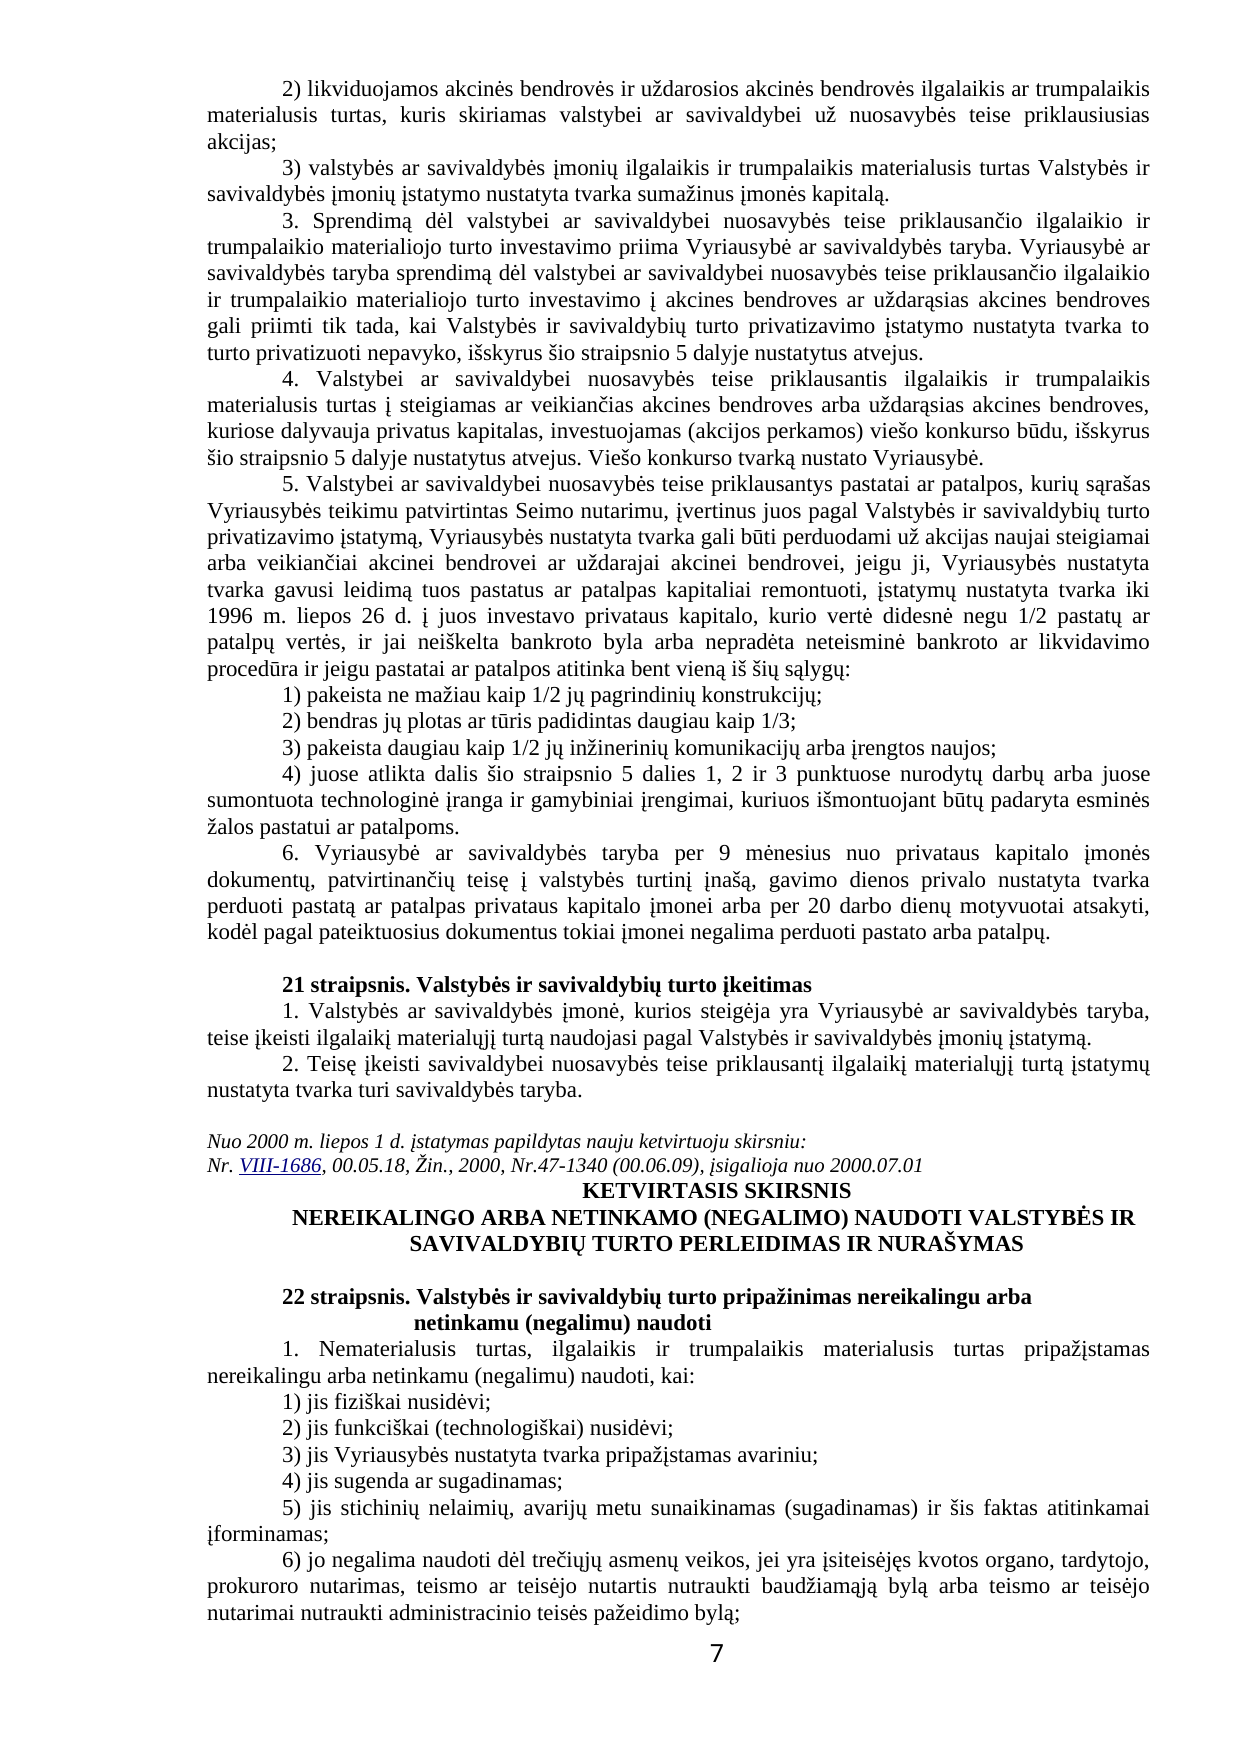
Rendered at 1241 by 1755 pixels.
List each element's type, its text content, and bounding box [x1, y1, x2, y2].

text 22 straipsnis. Valstybės ir savivaldybių turto pripažinimas nereikalingu arba [282, 1283, 1152, 1309]
text Nr. VIII-1686, 00.05.18, Žin., 2000, Nr.47-1340 (00.06.09), įsigalioja nuo 2000.07.01 [207, 1153, 1152, 1177]
text 2) jis funkciškai (technologiškai) nusidėvi; [207, 1414, 1152, 1441]
text netinkamu (negalimu) naudoti [413, 1309, 1152, 1335]
text Nuo 2000 m. liepos 1 d. įstatymas papildytas nauju ketvirtuoju skirsniu: [207, 1129, 1152, 1153]
text 3) pakeista daugiau kaip 1/2 jų inžinerinių komunikacijų arba įrengtos naujos; [207, 734, 1152, 760]
text 4) jis sugenda ar sugadinamas; [207, 1467, 1152, 1493]
text 2) bendras jų plotas ar tūris padidintas daugiau kaip 1/3; [207, 707, 1152, 734]
text 1. Valstybės ar savivaldybės įmonė, kurios steigėja yra Vyriausybė ar savivaldybės taryba, teise įkeisti ilgalaikį materialųjį turtą naudojasi pagal Valstybės ir savivaldybės įmonių įstatymą. [207, 997, 1152, 1050]
text 6) jo negalima naudoti dėl trečiųjų asmenų veikos, jei yra įsiteisėjęs kvotos organo, tardytojo, prokuroro nutarimas, teismo ar teisėjo nutartis nutraukti baudžiamąją bylą arba teismo ar teisėjo nutarimai nutraukti administracinio teisės pažeidimo bylą; [207, 1546, 1152, 1625]
text 5. Valstybei ar savivaldybei nuosavybės teise priklausantys pastatai ar patalpos, kurių sąrašas Vyriausybės teikimu patvirtintas Seimo nutarimu, įvertinus juos pagal Valstybės ir savivaldybių turto privatizavimo įstatymą, Vyriausybės nustatyta tvarka gali būti perduodami už akcijas naujai steigiamai arba veikiančiai akcinei bendrovei ar uždarajai akcinei bendrovei, jeigu ji, Vyriausybės nustatyta tvarka gavusi leidimą tuos pastatus ar patalpas kapitaliai remontuoti, įstatymų nustatyta tvarka iki 1996 m. liepos 26 d. į juos investavo privataus kapitalo, kurio vertė didesnė negu 1/2 pastatų ar patalpų vertės, ir jai neiškelta bankroto byla arba nepradėta neteisminė bankroto ar likvidavimo procedūra ir jeigu pastatai ar patalpos atitinka bent vieną iš šių sąlygų: [207, 470, 1152, 681]
text 3) valstybės ar savivaldybės įmonių ilgalaikis ir trumpalaikis materialusis turtas Valstybės ir savivaldybės įmonių įstatymo nustatyta tvarka sumažinus įmonės kapitalą. [207, 154, 1152, 207]
text 1) pakeista ne mažiau kaip 1/2 jų pagrindinių konstrukcijų; [207, 681, 1152, 707]
text NEREIKALINGO ARBA NETINKAMO (NEGALIMO) NAUDOTI VALSTYBĖS IR [207, 1204, 1152, 1230]
text 4. Valstybei ar savivaldybei nuosavybės teise priklausantis ilgalaikis ir trumpalaikis materialusis turtas į steigiamas ar veikiančias akcines bendroves arba uždarąsias akcines bendroves, kuriose dalyvauja privatus kapitalas, investuojamas (akcijos perkamos) viešo konkurso būdu, išskyrus šio straipsnio 5 dalyje nustatytus atvejus. Viešo konkurso tvarką nustato Vyriausybė. [207, 365, 1152, 470]
text 6. Vyriausybė ar savivaldybės taryba per 9 mėnesius nuo privataus kapitalo įmonės dokumentų, patvirtinančių teisę į valstybės turtinį įnašą, gavimo dienos privalo nustatyta tvarka perduoti pastatą ar patalpas privataus kapitalo įmonei arba per 20 darbo dienų motyvuotai atsakyti, kodėl pagal pateiktuosius dokumentus tokiai įmonei negalima perduoti pastato arba patalpų. [207, 839, 1152, 945]
text 4) juose atlikta dalis šio straipsnio 5 dalies 1, 2 ir 3 punktuose nurodytų darbų arba juose sumontuota technologinė įranga ir gamybiniai įrengimai, kuriuos išmontuojant būtų padaryta esminės žalos pastatui ar patalpoms. [207, 760, 1152, 839]
text 2) likviduojamos akcinės bendrovės ir uždarosios akcinės bendrovės ilgalaikis ar trumpalaikis materialusis turtas, kuris skiriamas valstybei ar savivaldybei už nuosavybės teise priklausiusias akcijas; [207, 75, 1152, 154]
text 5) jis stichinių nelaimių, avarijų metu sunaikinamas (sugadinamas) ir šis faktas atitinkamai įforminamas; [207, 1493, 1152, 1546]
text 1. Nematerialusis turtas, ilgalaikis ir trumpalaikis materialusis turtas pripažįstamas nereikalingu arba netinkamu (negalimu) naudoti, kai: [207, 1335, 1152, 1388]
text 21 straipsnis. Valstybės ir savivaldybių turto įkeitimas [207, 971, 1152, 997]
text 3. Sprendimą dėl valstybei ar savivaldybei nuosavybės teise priklausančio ilgalaikio ir trumpalaikio materialiojo turto investavimo priima Vyriausybė ar savivaldybės taryba. Vyriausybė ar savivaldybės taryba sprendimą dėl valstybei ar savivaldybei nuosavybės teise priklausančio ilgalaikio ir trumpalaikio materialiojo turto investavimo į akcines bendroves ar uždarąsias akcines bendroves gali priimti tik tada, kai Valstybės ir savivaldybių turto privatizavimo įstatymo nustatyta tvarka to turto privatizuoti nepavyko, išskyrus šio straipsnio 5 dalyje nustatytus atvejus. [207, 207, 1152, 365]
text 3) jis Vyriausybės nustatyta tvarka pripažįstamas avariniu; [207, 1441, 1152, 1467]
text 1) jis fiziškai nusidėvi; [207, 1388, 1152, 1414]
text KETVIRTASIS SKIRSNIS [207, 1177, 1152, 1204]
text 2. Teisę įkeisti savivaldybei nuosavybės teise priklausantį ilgalaikį materialųjį turtą įstatymų nustatyta tvarka turi savivaldybės taryba. [207, 1050, 1152, 1103]
text SAVIVALDYBIŲ TURTO PERLEIDIMAS IR NURAŠYMAS [207, 1230, 1152, 1256]
